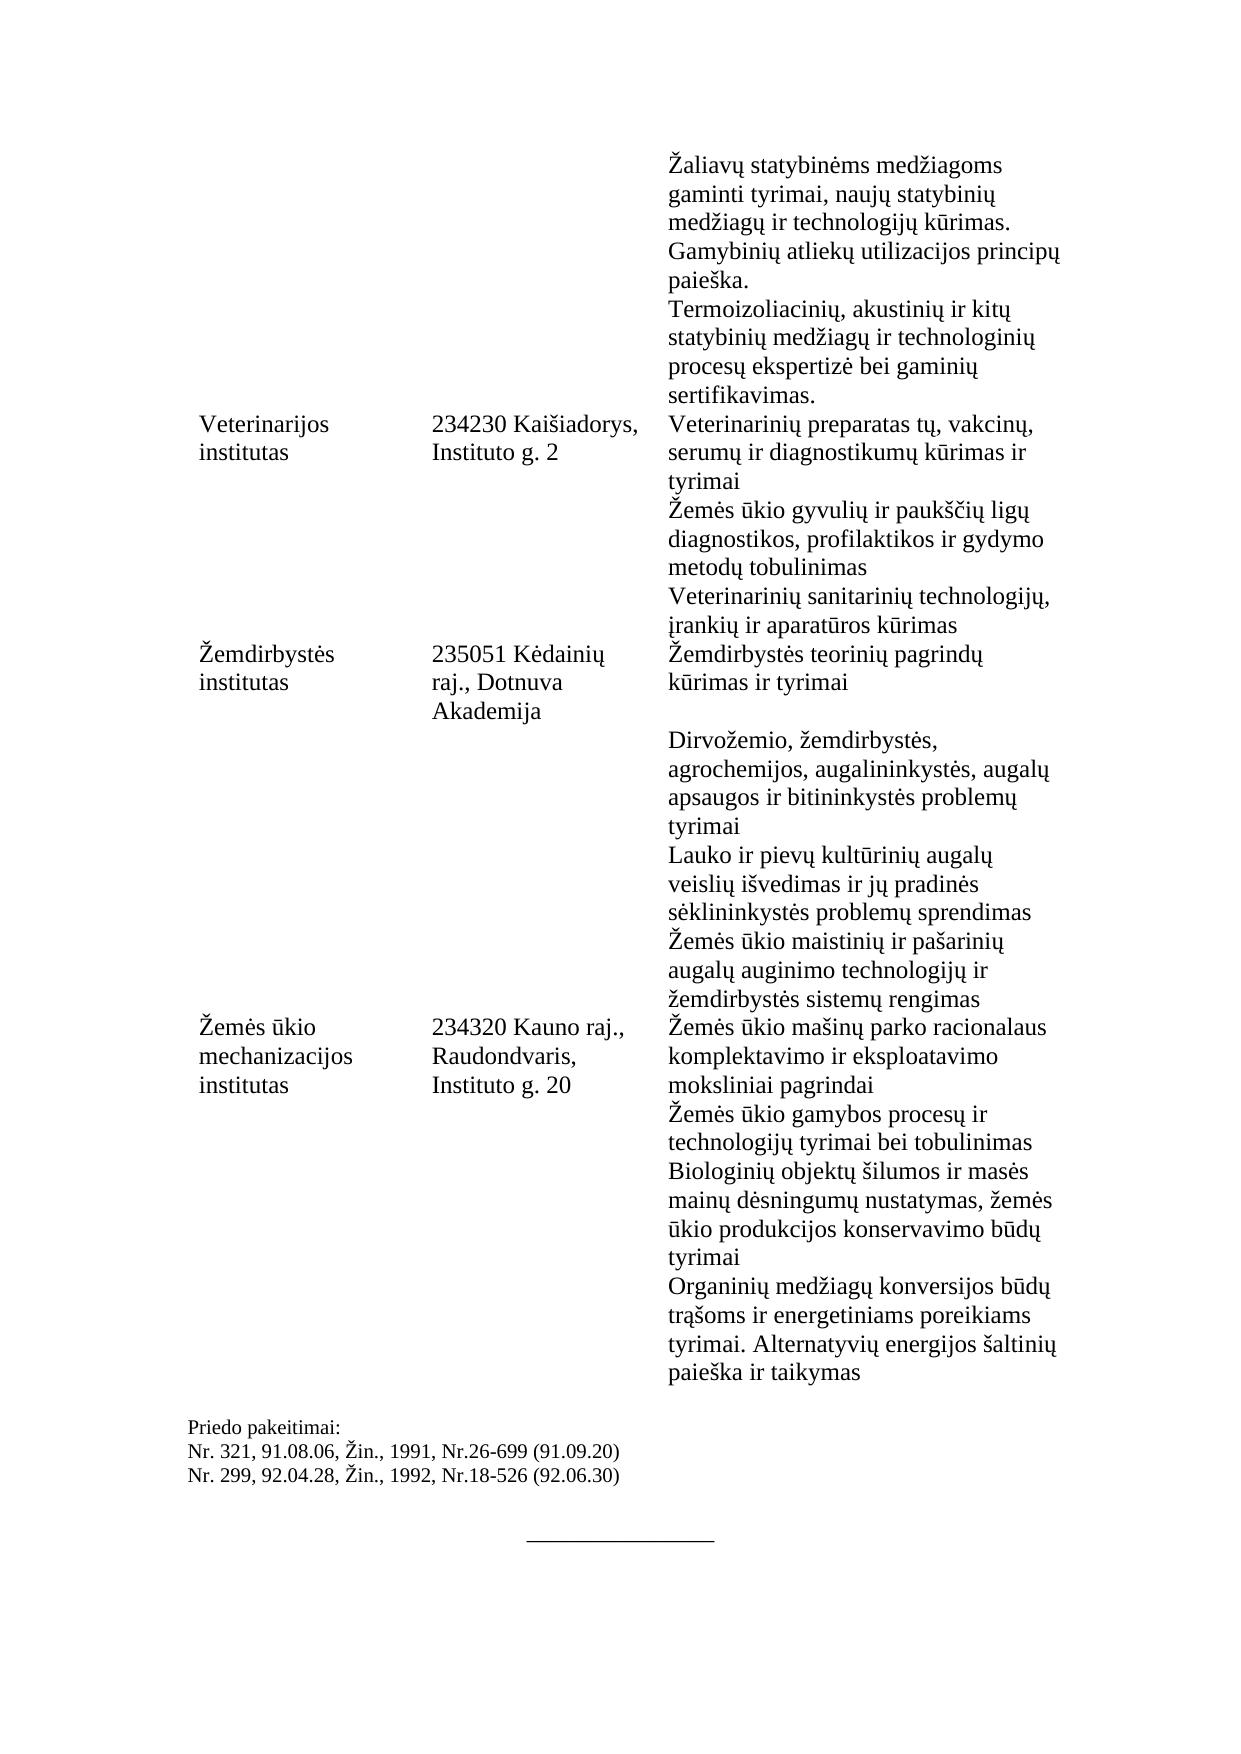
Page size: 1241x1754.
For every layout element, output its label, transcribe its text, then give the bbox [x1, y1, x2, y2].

table_cell [188, 725, 420, 840]
table_cell [420, 840, 657, 926]
table_cell Veterinarinių preparatas tų, vakcinų, serumų ir diagnostikumų kūrimas ir tyrimai [657, 409, 1075, 495]
table_cell [420, 725, 657, 840]
table_cell Termoizoliacinių, akustinių ir kitų statybinių medžiagų ir technologinių procesų ekspertizė bei gaminių sertifikavimas. [657, 294, 1075, 409]
table_cell 235051 Kėdainių raj., Dotnuva Akademija [420, 639, 657, 725]
table_cell [188, 1271, 420, 1386]
table_cell [420, 294, 657, 409]
table_cell Lauko ir pievų kultūrinių augalų veislių išvedimas ir jų pradinės sėklininkystės problemų sprendimas [657, 840, 1075, 926]
table_cell [420, 1271, 657, 1386]
text Nr. 321, 91.08.06, Žin., 1991, Nr.26-699 (91.09.20) [187, 1439, 1053, 1463]
table_cell Veterinarijos institutas [188, 409, 420, 495]
table_cell 234230 Kaišiadorys, Instituto g. 2 [420, 409, 657, 495]
table_cell [188, 294, 420, 409]
table_cell [188, 236, 420, 294]
table_cell [188, 581, 420, 639]
table_cell [420, 926, 657, 1012]
table_cell Žaliavų statybinėms medžiagoms gaminti tyrimai, naujų statybinių medžiagų ir technologijų kūrimas. [657, 150, 1075, 236]
table_cell [420, 495, 657, 581]
table_cell [188, 495, 420, 581]
table_cell [188, 1099, 420, 1156]
table_cell [188, 1156, 420, 1271]
table_cell [420, 1099, 657, 1156]
table_cell [420, 581, 657, 639]
table_cell [420, 150, 657, 236]
table_cell Veterinarinių sanitarinių technologijų, įrankių ir aparatūros kūrimas [657, 581, 1075, 639]
table_cell [188, 840, 420, 926]
table_cell [188, 150, 420, 236]
table_cell Žemės ūkio mechanizacijos institutas [188, 1013, 420, 1099]
table_cell Žemės ūkio gyvulių ir paukščių ligų diagnostikos, profilaktikos ir gydymo metodų tobulinimas [657, 495, 1075, 581]
table_cell Organinių medžiagų konversijos būdų trąšoms ir energetiniams poreikiams tyrimai. Alternatyvių energijos šaltinių paieška ir taikymas [657, 1271, 1075, 1386]
table_cell [188, 926, 420, 1012]
table_cell [420, 236, 657, 294]
table_cell Žemdirbystės institutas [188, 639, 420, 725]
text Nr. 299, 92.04.28, Žin., 1992, Nr.18-526 (92.06.30) [187, 1463, 1053, 1487]
table_cell Dirvožemio, žemdirbystės, agrochemijos, augalininkystės, augalų apsaugos ir bitininkystės problemų tyrimai [657, 725, 1075, 840]
table_cell Biologinių objektų šilumos ir masės mainų dėsningumų nustatymas, žemės ūkio produkcijos konservavimo būdų tyrimai [657, 1156, 1075, 1271]
text Priedo pakeitimai: [187, 1415, 1053, 1439]
table_cell Žemės ūkio mašinų parko racionalaus komplektavimo ir eksploatavimo moksliniai pagrindai [657, 1013, 1075, 1099]
table_cell [420, 1156, 657, 1271]
table_cell Žemės ūkio maistinių ir pašarinių augalų auginimo technologijų ir žemdirbystės sistemų rengimas [657, 926, 1075, 1012]
table_cell Žemdirbystės teorinių pagrindų kūrimas ir tyrimai [657, 639, 1075, 725]
text _______________ [187, 1516, 1053, 1545]
table_cell Gamybinių atliekų utilizacijos principų paieška. [657, 236, 1075, 294]
table_cell 234320 Kauno raj., Raudondvaris, Instituto g. 20 [420, 1013, 657, 1099]
table_cell Žemės ūkio gamybos procesų ir technologijų tyrimai bei tobulinimas [657, 1099, 1075, 1156]
